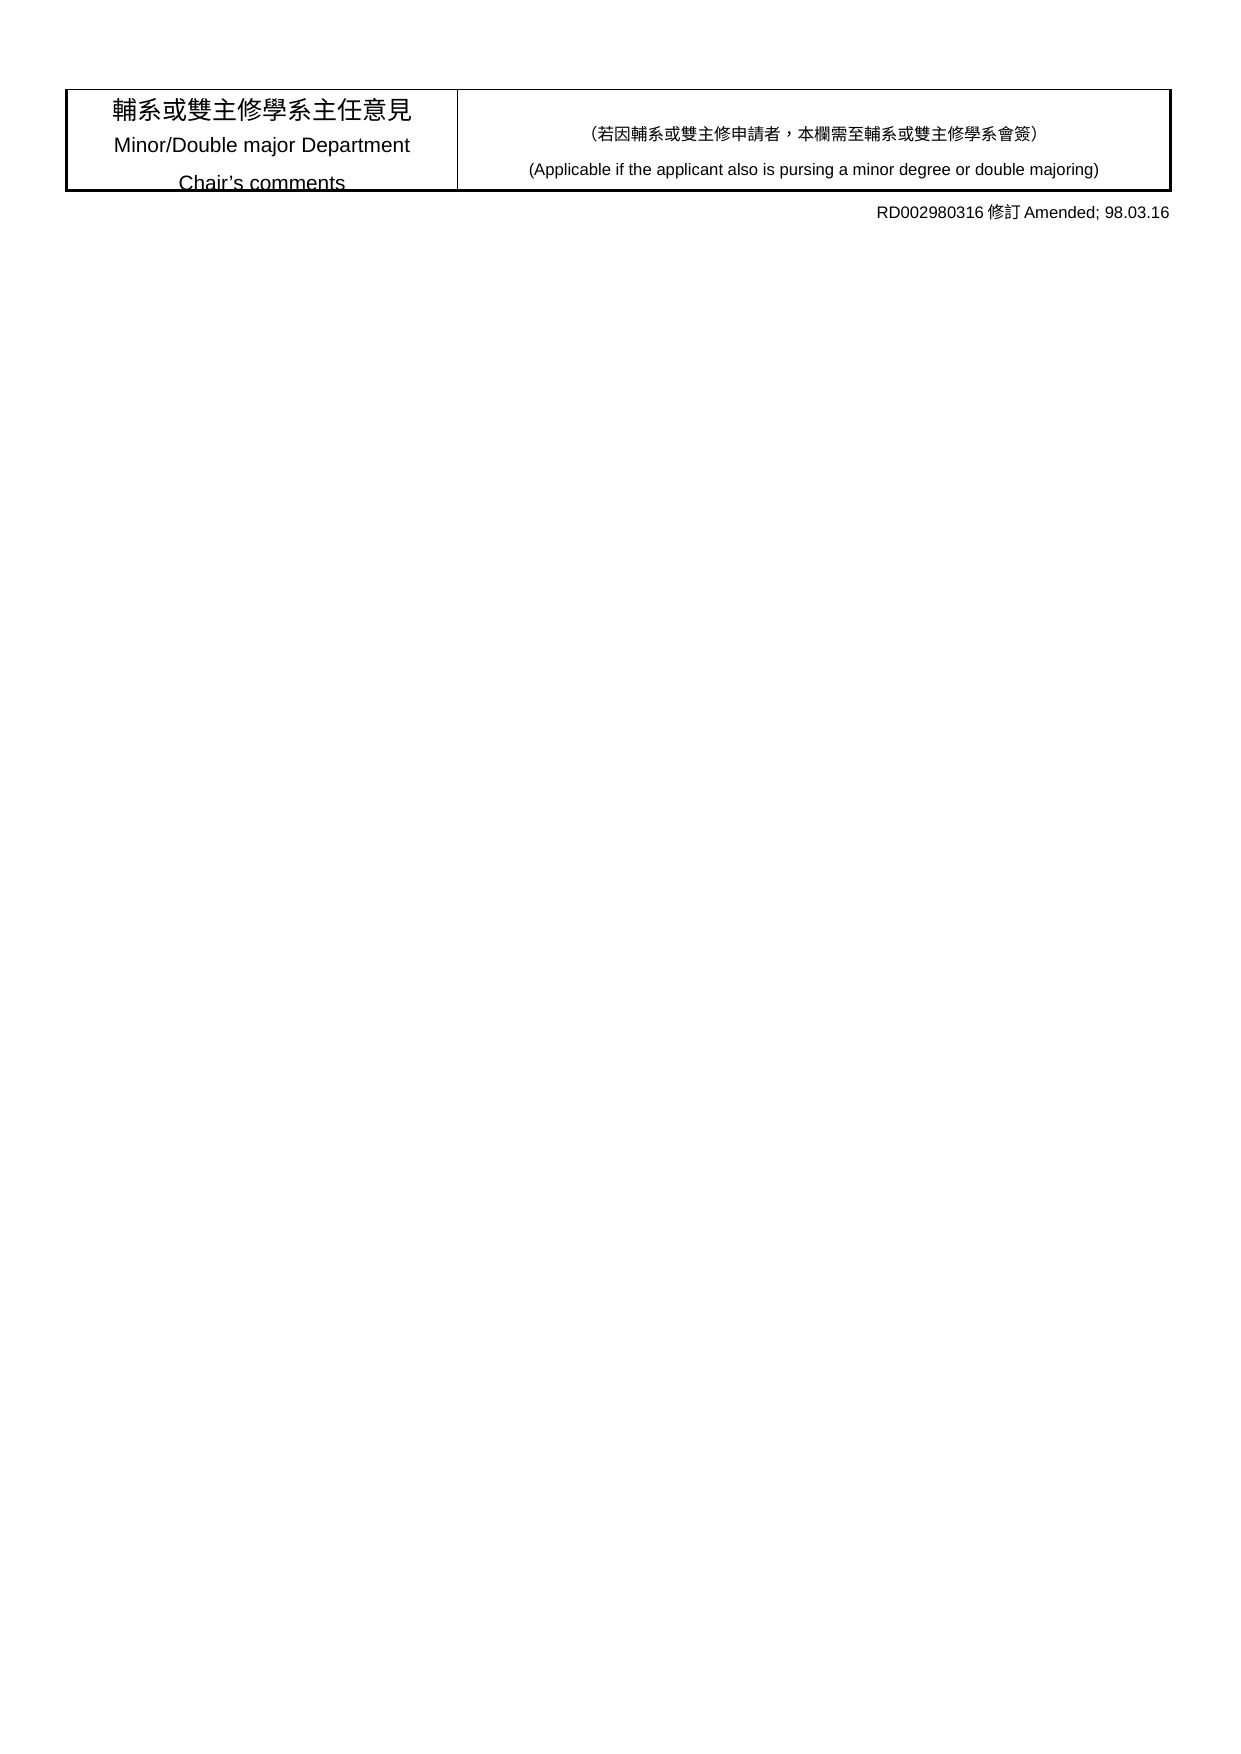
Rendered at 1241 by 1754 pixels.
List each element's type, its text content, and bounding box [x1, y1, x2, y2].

table_cell （若因輔系或雙主修申請者，本欄需至輔系或雙主修學系會簽） (Applicable if the applicant also is pursing a minor degree or double majoring) [458, 90, 1169, 189]
table_cell 輔系或雙主修學系主任意見 Minor/Double major Department Chair’s comments [68, 90, 457, 189]
text RD002980316修訂Amended; 98.03.16 [71, 192, 1169, 229]
